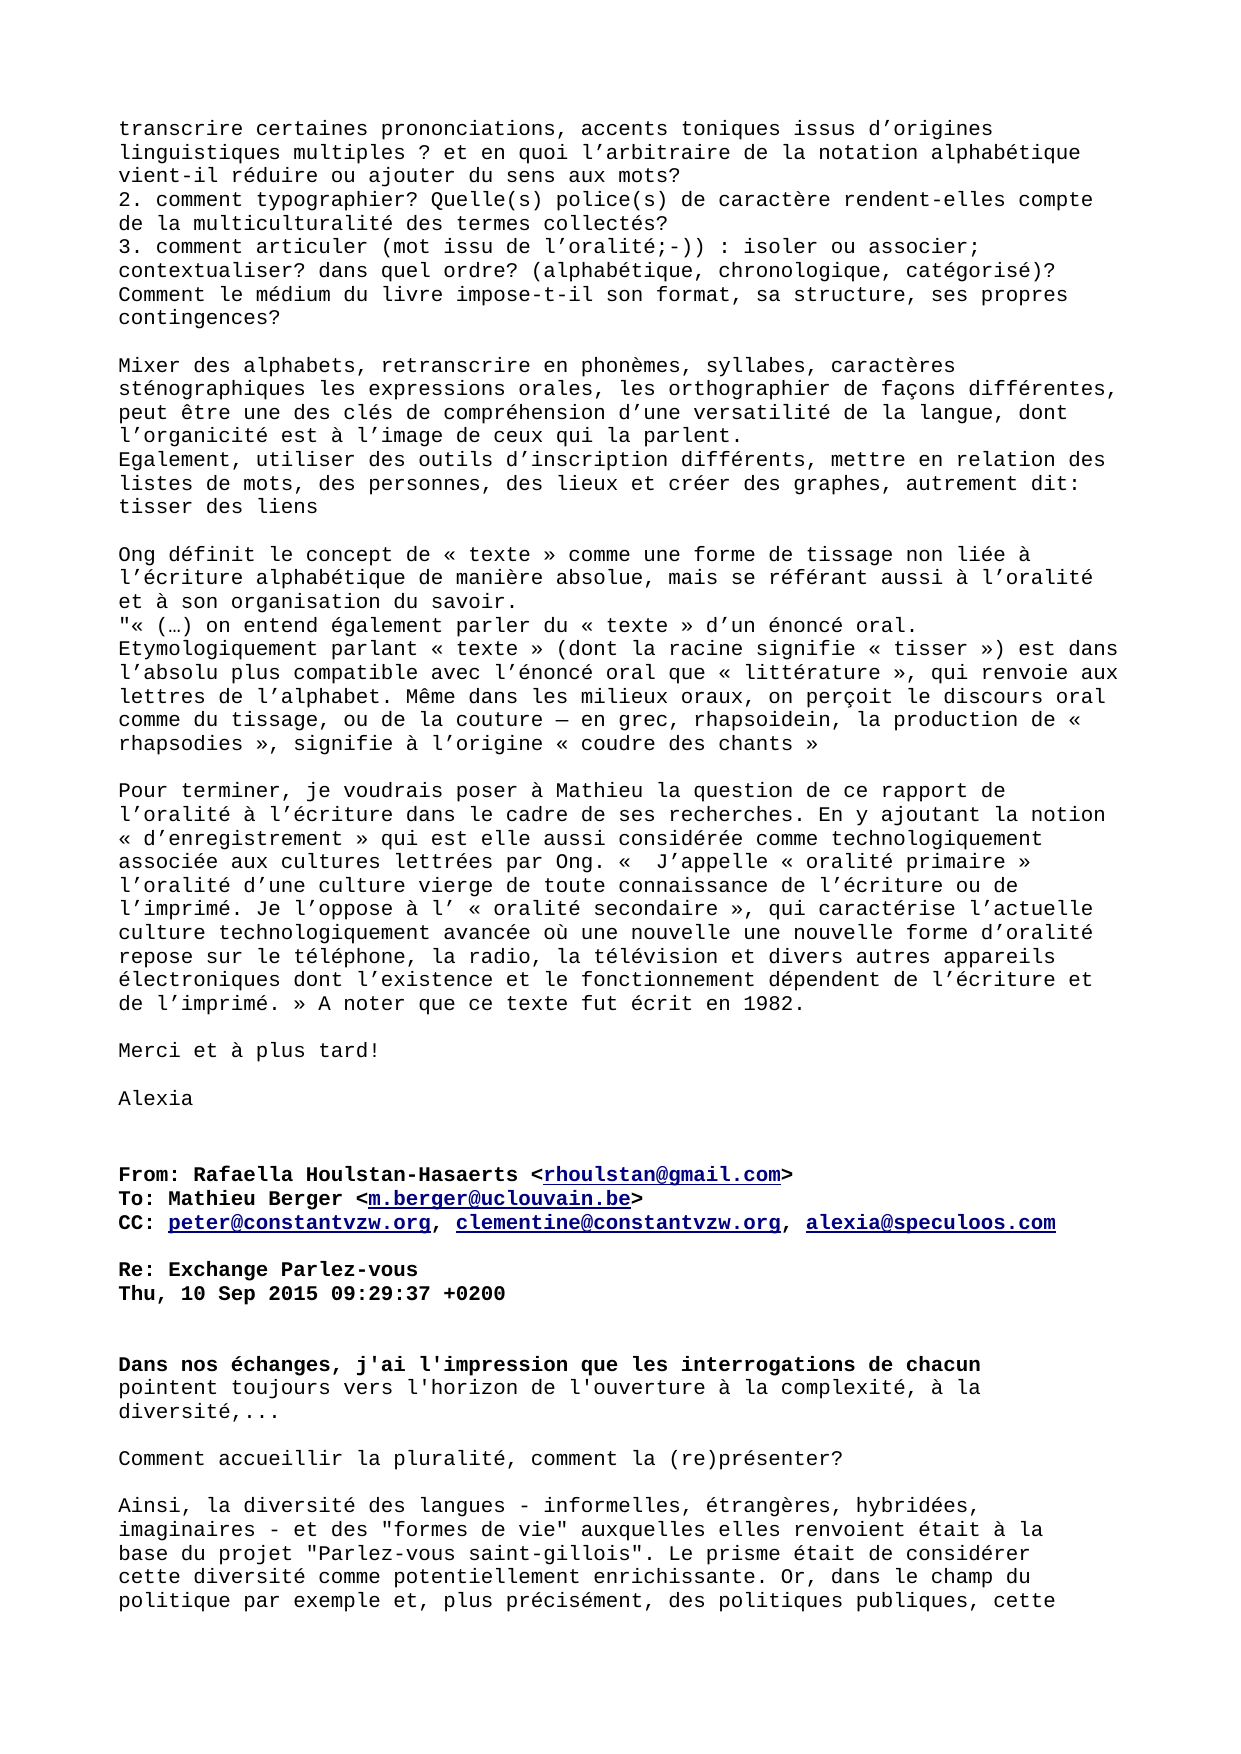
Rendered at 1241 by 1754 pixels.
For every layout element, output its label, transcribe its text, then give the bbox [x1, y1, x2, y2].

text 3. comment articuler (mot issu de l’oralité;-)) : isoler ou associer; contextualiser? dans quel ordre? (alphabétique, chronologique, catégorisé)? Comment le médium du livre impose-t-il son format, sa structure, ses propres contingences? [118, 236, 1122, 331]
text transcrire certaines prononciations, accents toniques issus d’origines linguistiques multiples ? et en quoi l’arbitraire de la notation alphabétique vient-il réduire ou ajouter du sens aux mots? [118, 118, 1122, 189]
text politique par exemple et, plus précisément, des politiques publiques, cette [118, 1590, 1122, 1614]
text From: Rafaella Houlstan-Hasaerts <rhoulstan@gmail.com> [118, 1164, 1122, 1188]
text Mixer des alphabets, retranscrire en phonèmes, syllabes, caractères sténographiques les expressions orales, les orthographier de façons différentes, peut être une des clés de compréhension d’une versatilité de la langue, dont l’organicité est à l’image de ceux qui la parlent. [118, 354, 1122, 449]
text Pour terminer, je voudrais poser à Mathieu la question de ce rapport de l’oralité à l’écriture dans le cadre de ses recherches. En y ajoutant la notion « d’enregistrement » qui est elle aussi considérée comme technologiquement associée aux cultures lettrées par Ong. « J’appelle « oralité primaire » l’oralité d’une culture vierge de toute connaissance de l’écriture ou de l’imprimé. Je l’oppose à l’ « oralité secondaire », qui caractérise l’actuelle culture technologiquement avancée où une nouvelle une nouvelle forme d’oralité repose sur le téléphone, la radio, la télévision et divers autres appareils électroniques dont l’existence et le fonctionnement dépendent de l’écriture et de l’imprimé. » A noter que ce texte fut écrit en 1982. [118, 780, 1122, 1017]
text cette diversité comme potentiellement enrichissante. Or, dans le champ du [118, 1566, 1122, 1590]
text Re: Exchange Parlez-vous [118, 1259, 1122, 1283]
text "« (…) on entend également parler du « texte » d’un énoncé oral. Etymologiquement parlant « texte » (dont la racine signifie « tisser ») est dans l’absolu plus compatible avec l’énoncé oral que « littérature », qui renvoie aux lettres de l’alphabet. Même dans les milieux oraux, on perçoit le discours oral comme du tissage, ou de la couture — en grec, rhapsoidein, la production de « rhapsodies », signifie à l’origine « coudre des chants » [118, 615, 1122, 757]
text Egalement, utiliser des outils d’inscription différents, mettre en relation des listes de mots, des personnes, des lieux et créer des graphes, autrement dit: tisser des liens [118, 449, 1122, 520]
text Ainsi, la diversité des langues - informelles, étrangères, hybridées, [118, 1495, 1122, 1519]
text pointent toujours vers l'horizon de l'ouverture à la complexité, à la [118, 1377, 1122, 1401]
text Alexia [118, 1088, 1122, 1111]
text base du projet "Parlez-vous saint-gillois". Le prisme était de considérer [118, 1543, 1122, 1566]
text 2. comment typographier? Quelle(s) police(s) de caractère rendent-elles compte de la multiculturalité des termes collectés? [118, 189, 1122, 236]
text Merci et à plus tard! [118, 1040, 1122, 1064]
text CC: peter@constantvzw.org, clementine@constantvzw.org, alexia@speculoos.com [118, 1212, 1122, 1235]
text diversité,... [118, 1401, 1122, 1424]
text Ong définit le concept de « texte » comme une forme de tissage non liée à l’écriture alphabétique de manière absolue, mais se référant aussi à l’oralité et à son organisation du savoir. [118, 544, 1122, 615]
text imaginaires - et des "formes de vie" auxquelles elles renvoient était à la [118, 1519, 1122, 1543]
text Dans nos échanges, j'ai l'impression que les interrogations de chacun [118, 1353, 1122, 1377]
text To: Mathieu Berger <m.berger@uclouvain.be> [118, 1188, 1122, 1212]
text Thu, 10 Sep 2015 09:29:37 +0200 [118, 1283, 1122, 1306]
text Comment accueillir la pluralité, comment la (re)présenter? [118, 1448, 1122, 1472]
